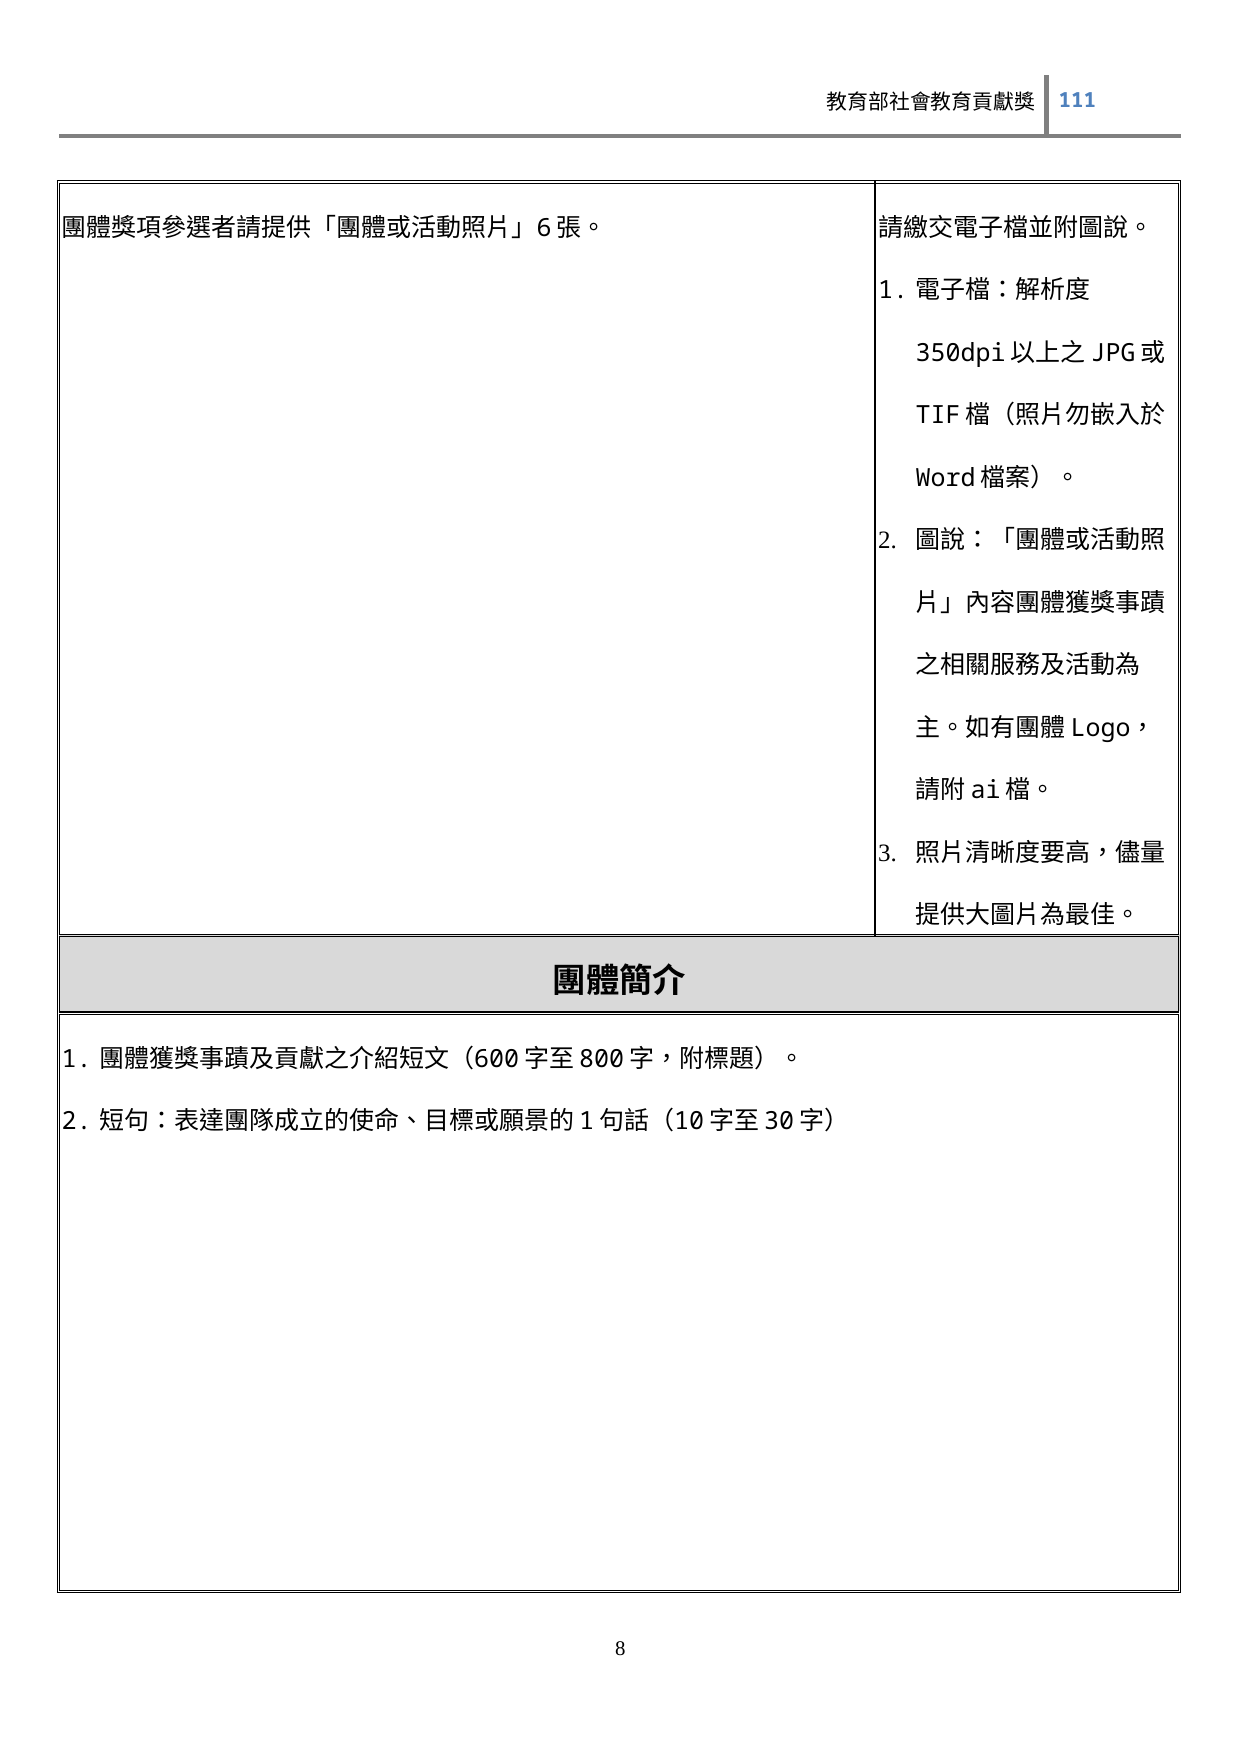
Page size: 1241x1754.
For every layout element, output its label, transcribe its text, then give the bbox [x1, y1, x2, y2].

table_cell 團體獲獎事蹟及貢獻之介紹短文（600字至800字，附標題）。 短句：表達團隊成立的使命、目標或願景的1句話（10字至30字） [60, 1015, 1178, 1590]
table_cell 請繳交電子檔並附圖說。 電子檔：解析度350dpi以上之JPG或TIF檔（照片勿嵌入於Word檔案）。 圖說：「團體或活動照片」內容團體獲獎事蹟之相關服務及活動為主。如有團體Logo，請附ai檔。 照片清晰度要高，儘量提供大圖片為最佳。 [876, 184, 1178, 933]
table_cell 團體獎項參選者請提供「團體或活動照片」6張。 [60, 184, 874, 933]
table_cell 團體簡介 佐證資料 [60, 937, 1178, 1011]
